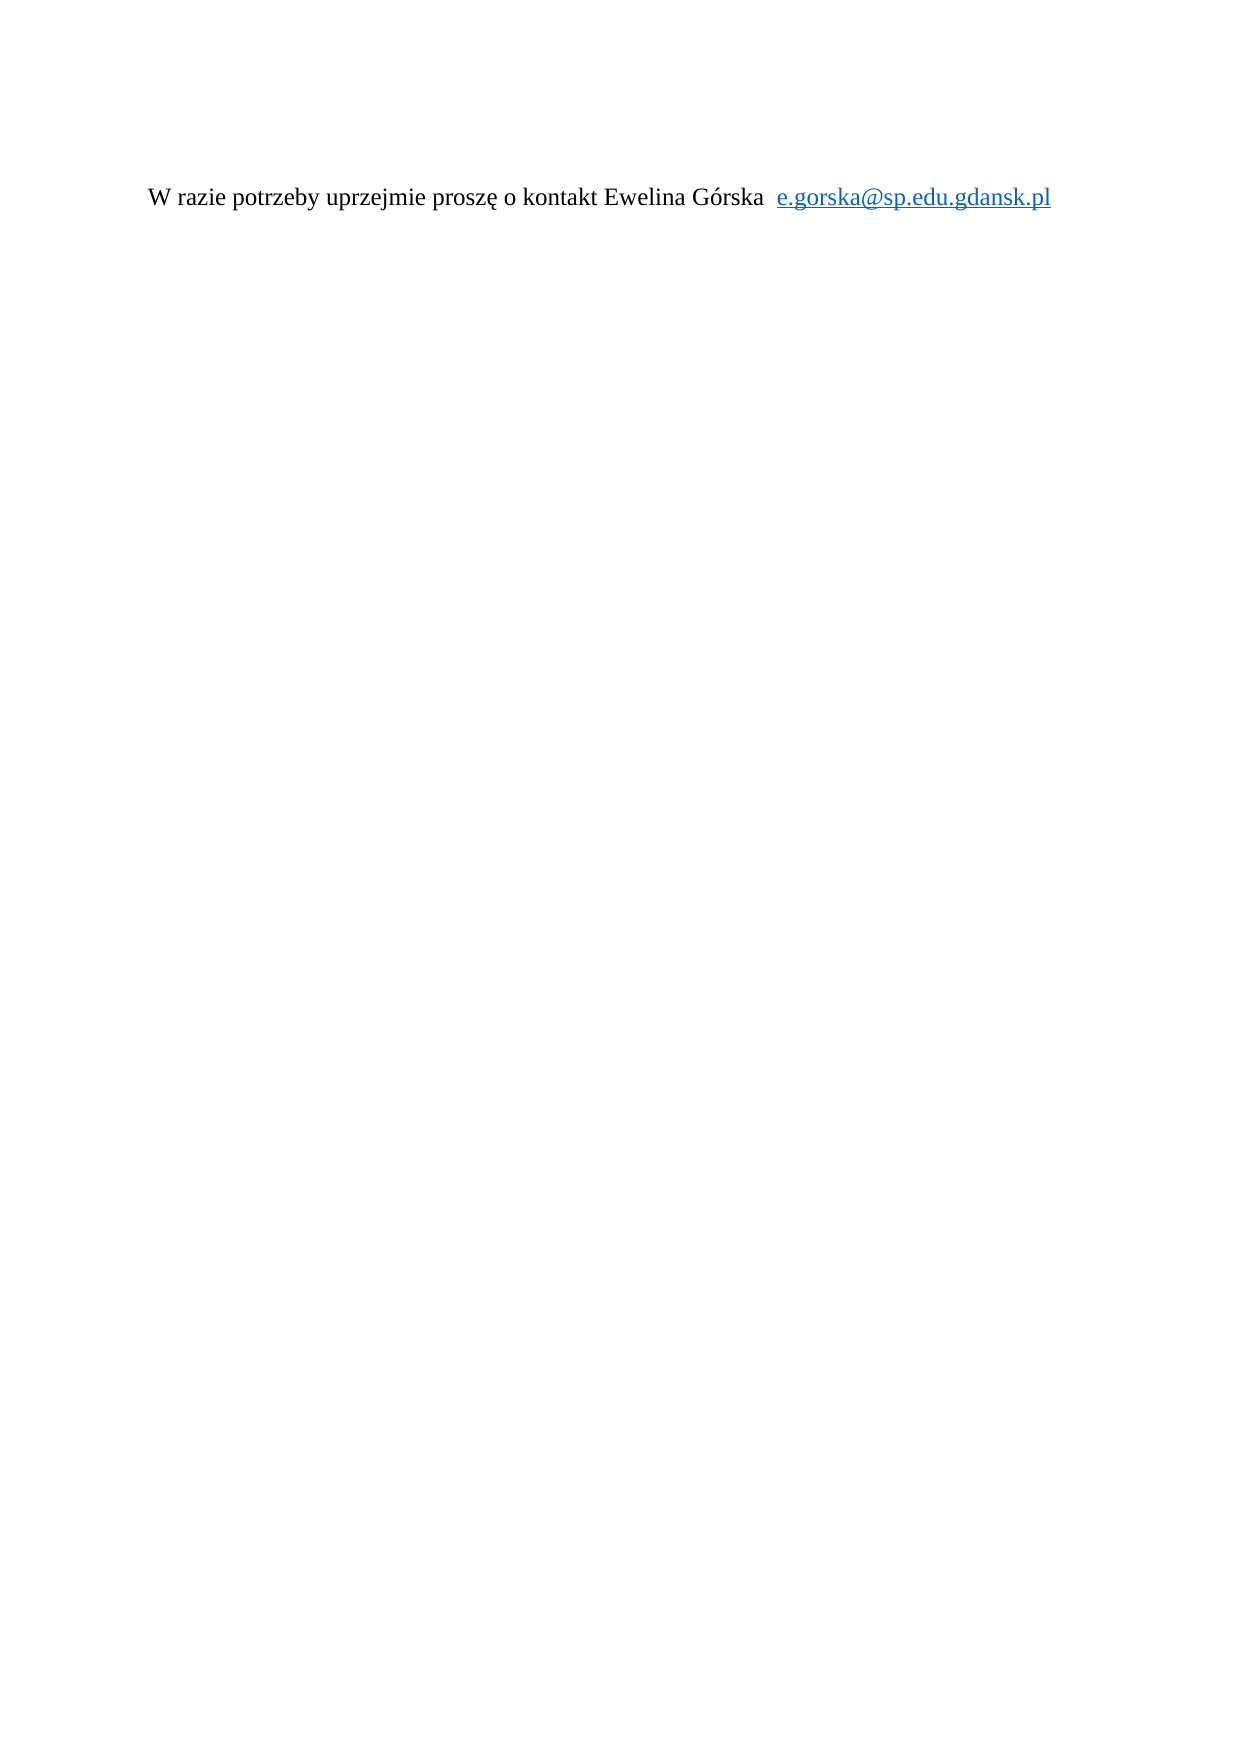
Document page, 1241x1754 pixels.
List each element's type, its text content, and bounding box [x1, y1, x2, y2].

text W razie potrzeby uprzejmie proszę o kontakt Ewelina Górska e.gorska@sp.edu.gdansk.pl [148, 182, 1093, 210]
